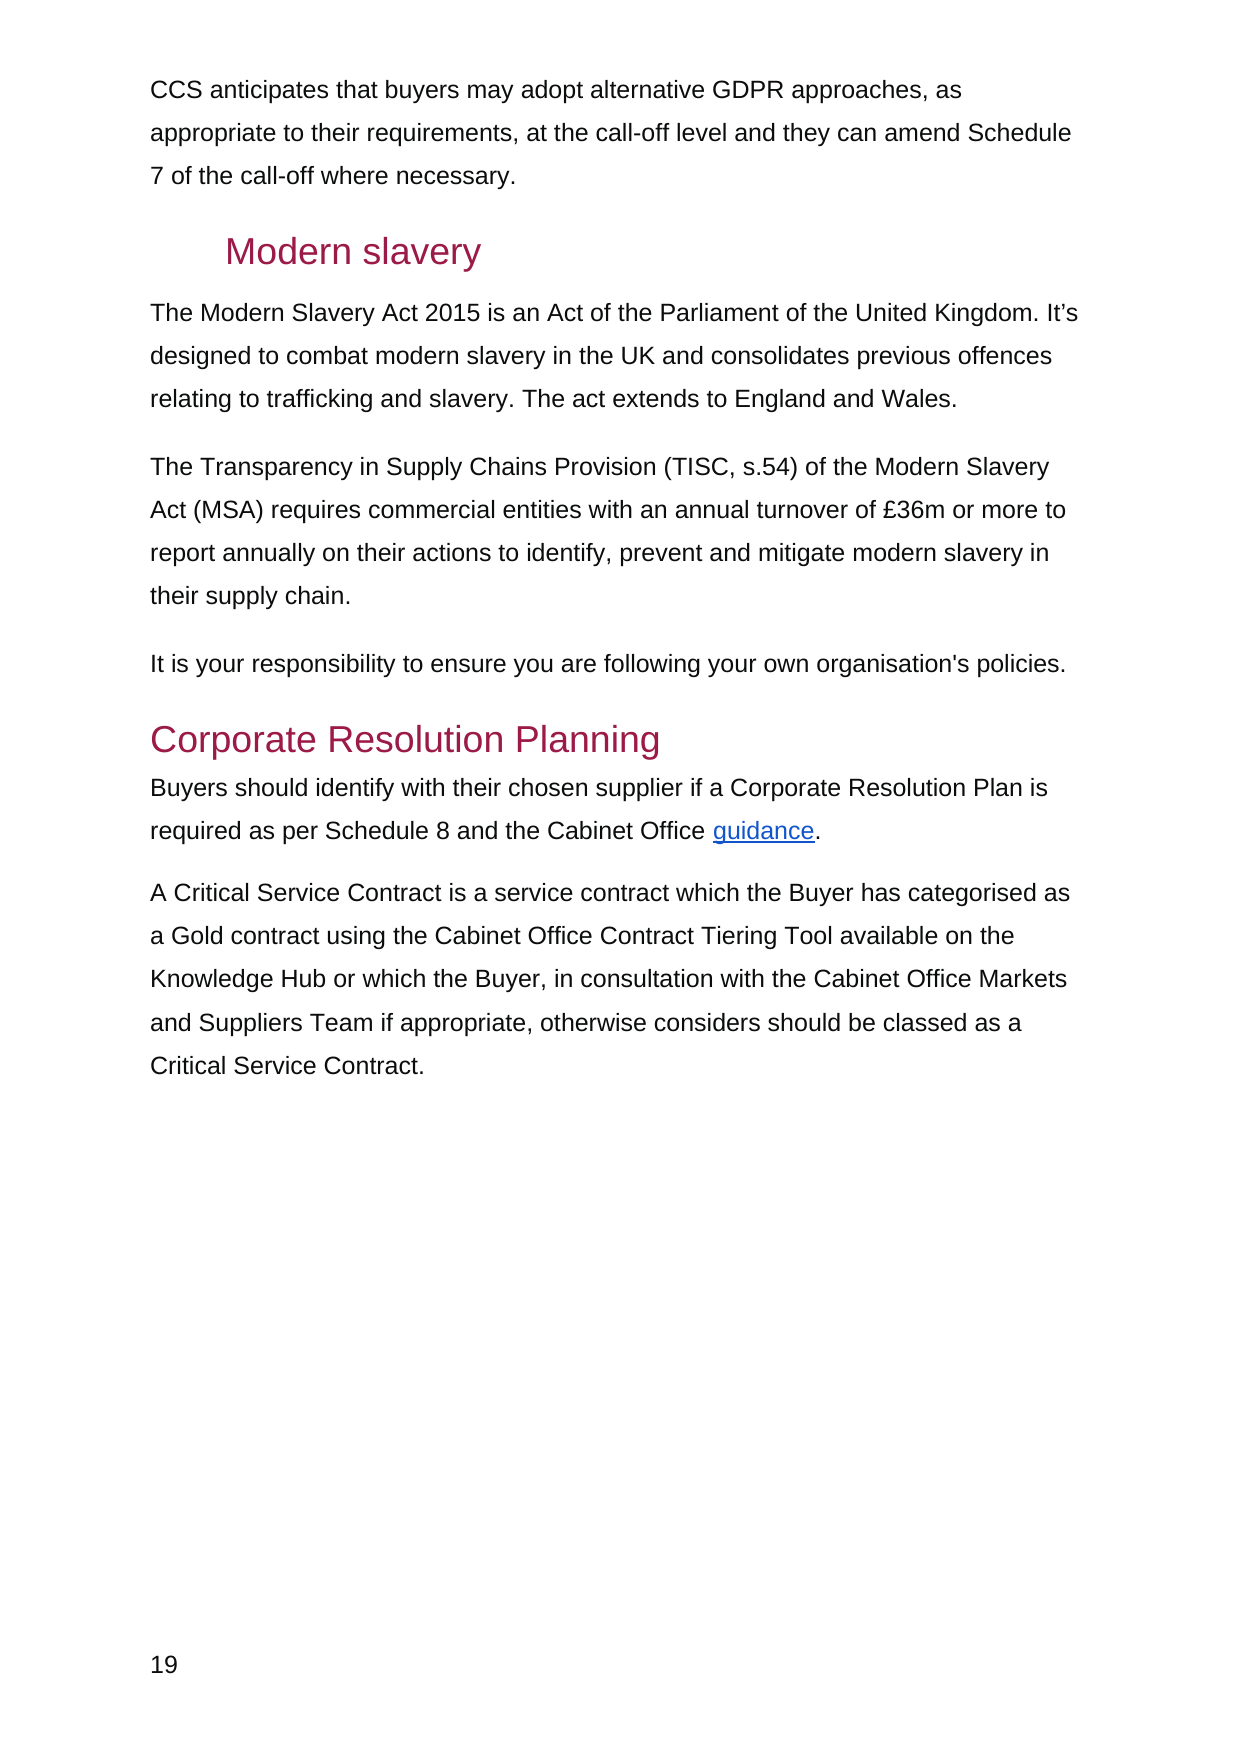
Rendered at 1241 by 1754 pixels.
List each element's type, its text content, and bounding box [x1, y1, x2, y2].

text A Critical Service Contract is a service contract which the Buyer has categorised as a Gold contract using the Cabinet Office Contract Tiering Tool available on the Knowledge Hub or which the Buyer, in consultation with the Cabinet Office Markets and Suppliers Team if appropriate, otherwise considers should be classed as a Critical Service Contract. [150, 878, 1090, 1079]
text CCS anticipates that buyers may adopt alternative GDPR approaches, as appropriate to their requirements, at the call-off level and they can amend Schedule 7 of the call-off where necessary. [150, 75, 1090, 190]
subtitle Modern slavery [150, 229, 1090, 272]
text The Modern Slavery Act 2015 is an Act of the Parliament of the United Kingdom. It’s designed to combat modern slavery in the UK and consolidates previous offences relating to trafficking and slavery. The act extends to England and Wales. [150, 297, 1090, 412]
text It is your responsibility to ensure you are following your own organisation's policies. [150, 649, 1090, 678]
text The Transparency in Supply Chains Provision (TISC, s.54) of the Modern Slavery Act (MSA) requires commercial entities with an annual turnover of £36m or more to report annually on their actions to identify, prevent and mitigate modern slavery in their supply chain. [150, 452, 1090, 610]
text Buyers should identify with their chosen supplier if a Corporate Resolution Plan is required as per Schedule 8 and the Cabinet Office guidance. [150, 773, 1090, 845]
subtitle Corporate Resolution Planning [150, 717, 1090, 761]
